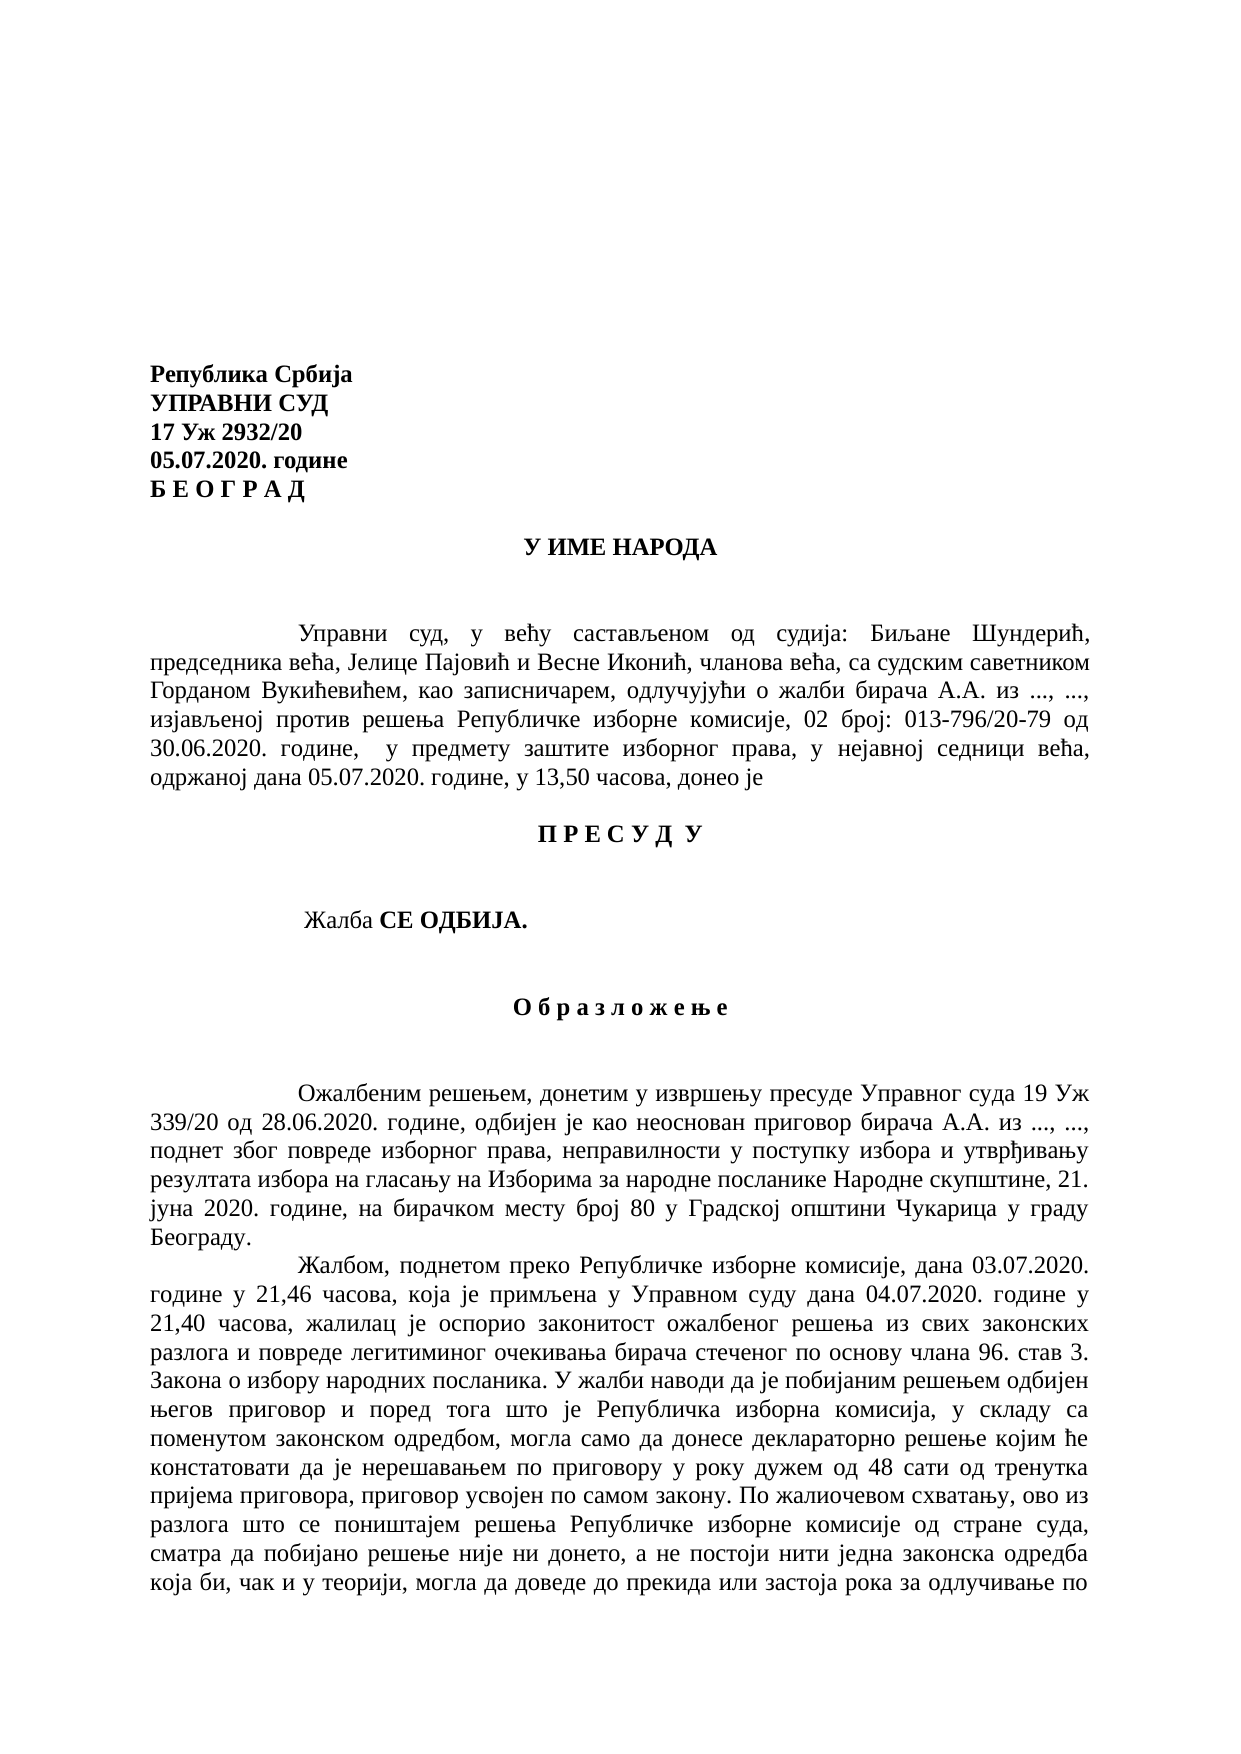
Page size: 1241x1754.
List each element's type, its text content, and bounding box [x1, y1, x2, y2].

text Управни суд, у већу састављеном од судија: Биљане Шундерић, председника већа, Јелице Пајовић и Весне Иконић, чланова већа, са судским саветником Горданом Вукићевићем, као записничарем, одлучујући о жалби бирача A.A. из ..., ..., изјављеној против решења Републичке изборне комисије, 02 број: 013-796/20-79 од 30.06.2020. године, у предмету заштите изборног права, у нејавној седници већа, одржаној дана 05.07.2020. године, у 13,50 часова, донео је [150, 618, 1090, 790]
text Жалба СЕ ОДБИЈА. [150, 905, 1090, 934]
text Б Е О Г Р А Д [150, 474, 1090, 503]
text 05.07.2020. године [150, 445, 1090, 474]
text УПРАВНИ СУД [150, 388, 1090, 417]
text Ожалбеним решењем, донетим у извршењу пресуде Управног суда 19 Уж 339/20 од 28.06.2020. године, одбијен је као неоснован приговор бирача A.A. из ..., ..., поднет због повреде изборног права, неправилности у поступку избора и утврђивању резултата избора на гласању на Изборима за народне посланике Народне скупштине, 21. јуна 2020. године, на бирачком месту број 80 у Градској општини Чукарица у граду Београду. [150, 1078, 1090, 1250]
text О б р а з л о ж е њ е [150, 992, 1090, 1020]
text 17 Уж 2932/20 [150, 417, 1090, 445]
text Република Србија [150, 148, 1090, 388]
text Жалбом, поднетом преко Републичке изборне комисије, дана 03.07.2020. године у 21,46 часова, која је примљена у Управном суду дана 04.07.2020. године у 21,40 часова, жалилац је оспорио законитост ожалбеног решења из свих законских разлога и повреде легитиминог очекивања бирача стеченог по основу члана 96. став 3. Закона о избору народних посланика. У жалби наводи да је побијаним решењем одбијен његов приговор и поред тога што је Републичка изборна комисија, у складу са поменутом законском одредбом, могла само да донесе деклараторно решење којим ће констатовати да је нерешавањем по приговору у року дужем од 48 сати од тренутка пријема приговора, приговор усвојен по самом закону. По жалиочевом схватању, ово из разлога што се поништајем решења Републичке изборне комисије од стране суда, сматра да побијано решење није ни донето, а не постоји нити једна законска одредба која би, чак и у теорији, могла да доведе до прекида или застоја рока за одлучивање по [150, 1250, 1090, 1595]
text П Р Е С У Д У [150, 819, 1090, 848]
text У ИМЕ НАРОДА [150, 532, 1090, 560]
